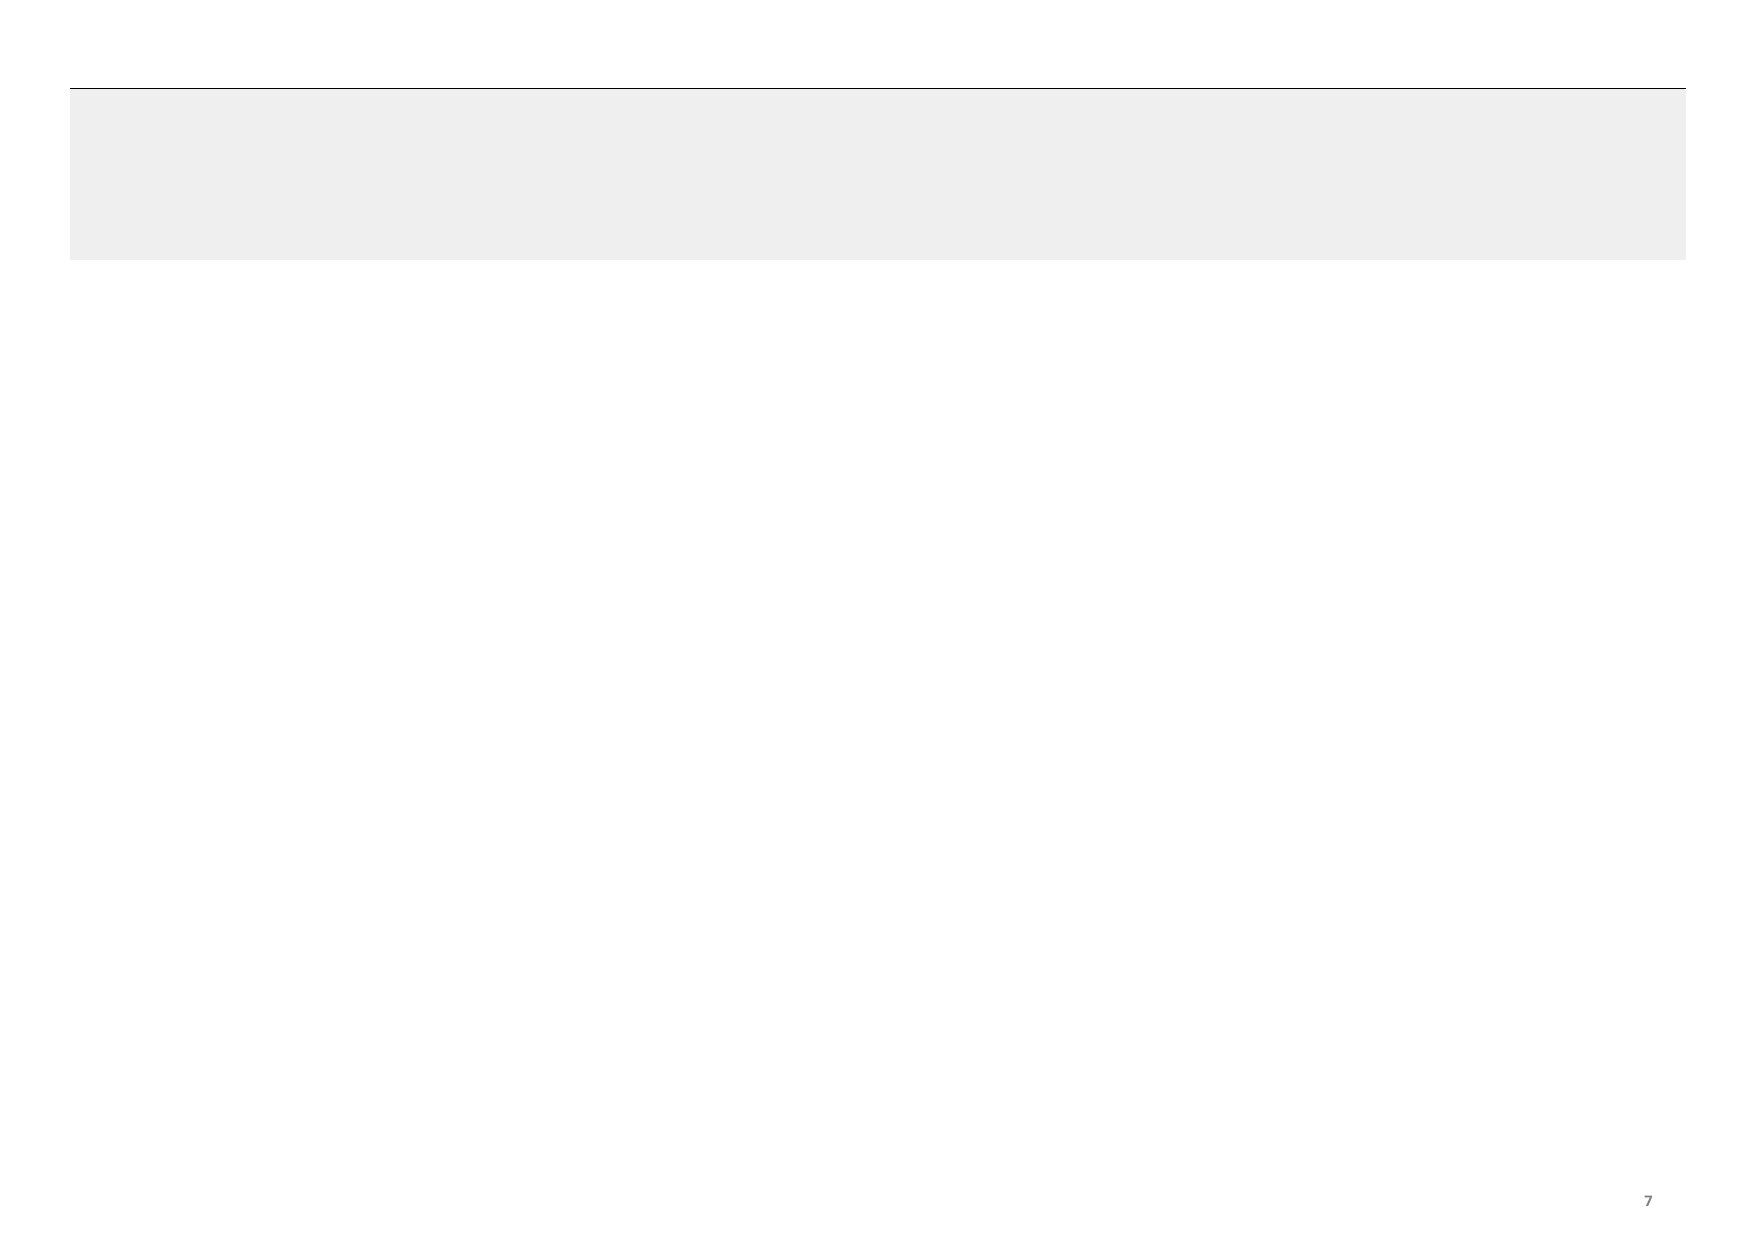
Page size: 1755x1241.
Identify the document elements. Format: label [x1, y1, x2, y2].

table_cell [70, 89, 1686, 260]
